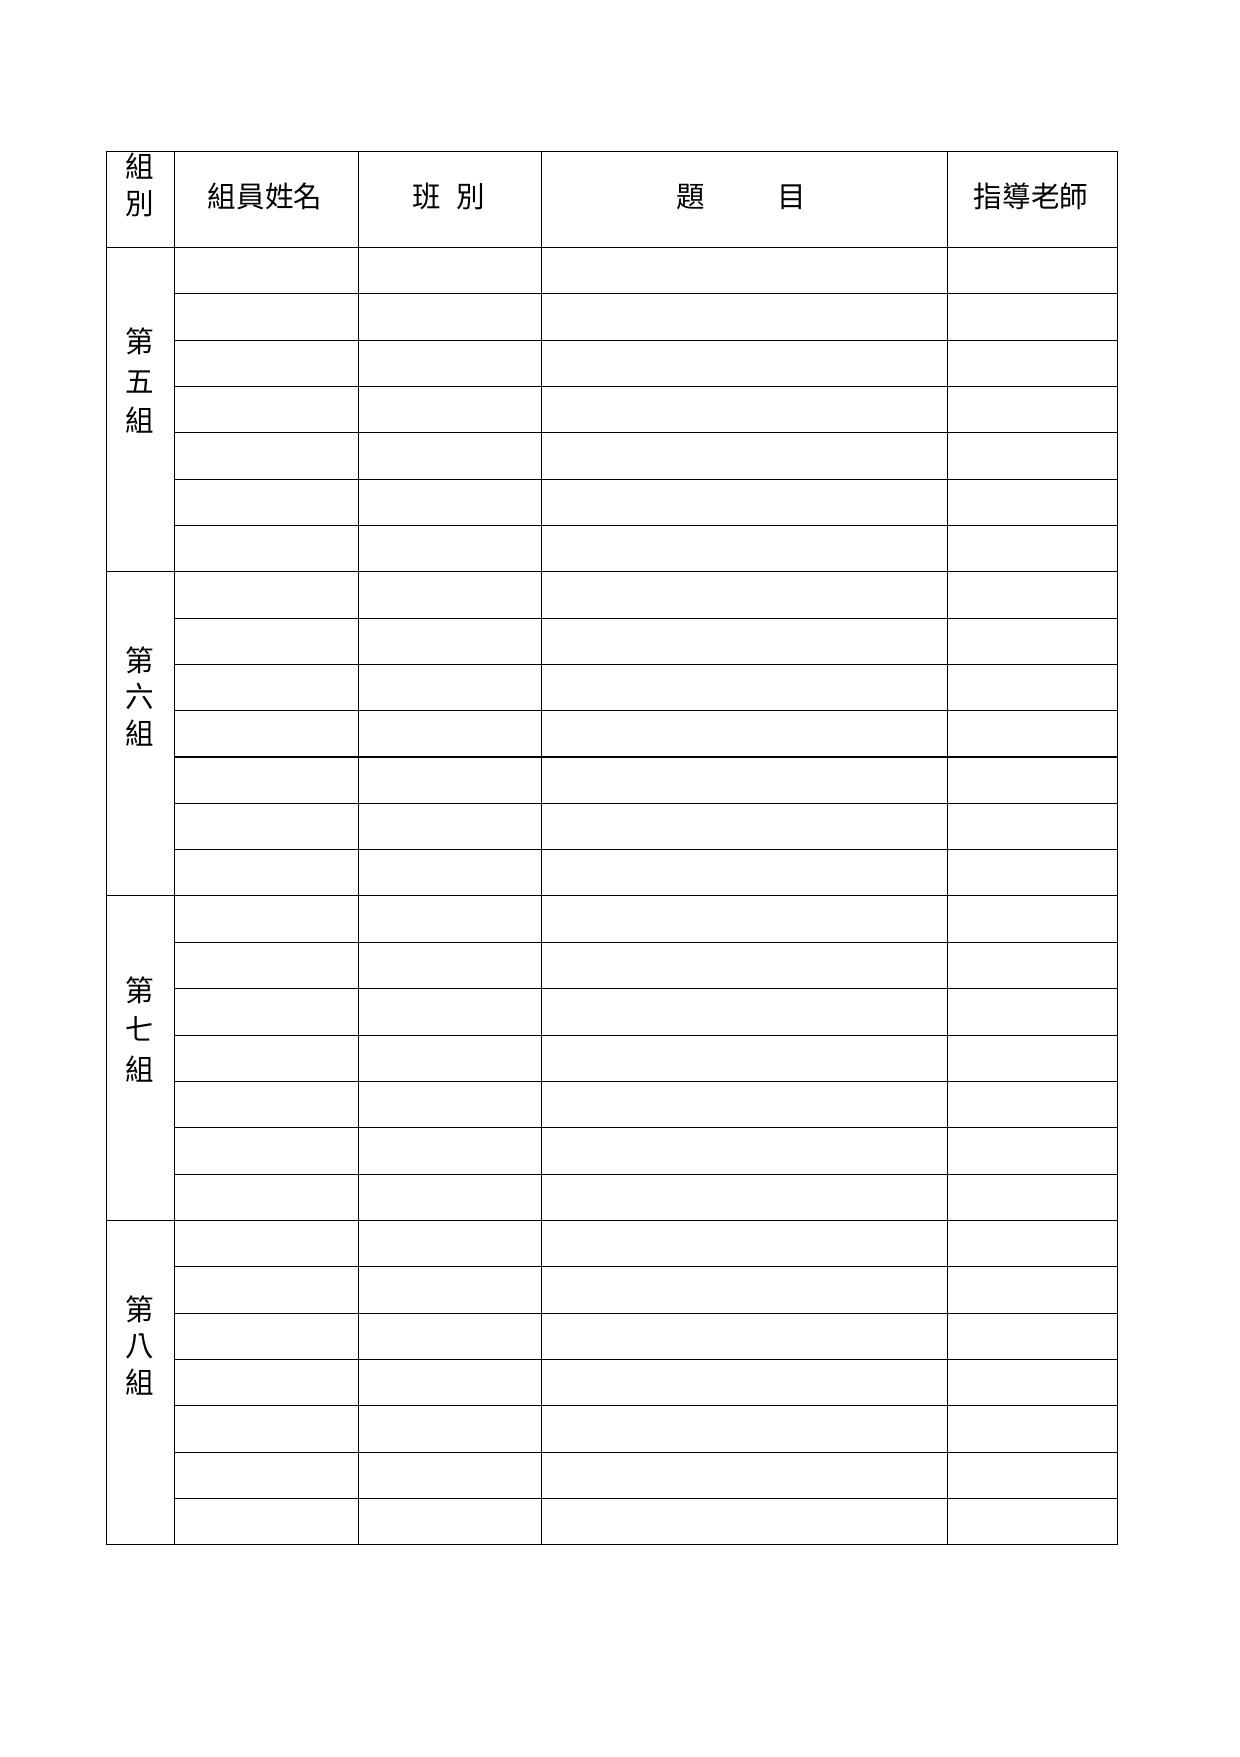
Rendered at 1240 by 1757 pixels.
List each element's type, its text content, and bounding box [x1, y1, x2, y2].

table_cell [175, 1221, 358, 1266]
table_cell [542, 1406, 947, 1452]
table_cell [542, 1221, 947, 1266]
table_cell [175, 1453, 358, 1498]
table_cell [948, 1267, 1117, 1312]
table_cell [175, 1036, 358, 1081]
table_cell [175, 1175, 358, 1220]
table_cell [542, 341, 947, 386]
table_cell [542, 1082, 947, 1127]
table_cell [175, 248, 358, 293]
table_cell [542, 1453, 947, 1498]
table_cell [175, 1406, 358, 1452]
table_cell [359, 572, 541, 617]
table_cell [359, 480, 541, 525]
table_cell [359, 1406, 541, 1452]
table_cell [359, 526, 541, 571]
table_cell [948, 1314, 1117, 1359]
table_cell [175, 433, 358, 478]
table_cell [359, 1499, 541, 1544]
table_cell [542, 294, 947, 339]
table_cell 第 六 組 [107, 572, 174, 895]
table_cell [175, 804, 358, 849]
table_cell [948, 1128, 1117, 1173]
table_cell [359, 387, 541, 432]
table_cell [542, 665, 947, 710]
table_cell [175, 526, 358, 571]
table_cell [948, 758, 1117, 803]
table_cell [948, 1175, 1117, 1220]
table_cell [359, 758, 541, 803]
table_cell [542, 433, 947, 478]
table_cell [542, 1267, 947, 1312]
table_cell [175, 1314, 358, 1359]
table_cell [175, 480, 358, 525]
table_cell [175, 665, 358, 710]
table_header 題 目 [542, 152, 947, 247]
table_cell [542, 1499, 947, 1544]
table_cell [948, 572, 1117, 617]
table_cell [948, 711, 1117, 756]
table_cell [175, 758, 358, 803]
table_cell [542, 804, 947, 849]
table_cell [948, 480, 1117, 525]
table_cell [359, 896, 541, 942]
table_cell [175, 711, 358, 756]
table_cell [359, 1360, 541, 1405]
table_cell [359, 1314, 541, 1359]
table_cell [359, 1128, 541, 1173]
table_cell [175, 341, 358, 386]
table_cell [359, 341, 541, 386]
table_cell [359, 943, 541, 988]
table_cell [175, 1499, 358, 1544]
table_cell [542, 572, 947, 617]
table_cell [175, 1360, 358, 1405]
table_cell [359, 665, 541, 710]
table_cell [175, 943, 358, 988]
table_header 指導老師 [948, 152, 1117, 247]
table_cell [542, 758, 947, 803]
table_cell [359, 1221, 541, 1266]
table_cell [542, 619, 947, 664]
table_cell [542, 248, 947, 293]
table_cell [948, 619, 1117, 664]
table_cell [948, 1036, 1117, 1081]
table_cell [948, 804, 1117, 849]
table_cell [175, 850, 358, 895]
table_cell [359, 433, 541, 478]
table_cell [948, 1453, 1117, 1498]
table_cell [175, 896, 358, 942]
table_cell [359, 1036, 541, 1081]
table_cell [175, 1082, 358, 1127]
table_cell [175, 387, 358, 432]
table_cell [542, 711, 947, 756]
table_cell 第 五 組 [107, 248, 174, 571]
table_cell [542, 989, 947, 1034]
table_cell [948, 1221, 1117, 1266]
table_cell [359, 1453, 541, 1498]
table_cell [359, 1267, 541, 1312]
table_cell [948, 1406, 1117, 1452]
table_cell [542, 1036, 947, 1081]
table_cell [359, 294, 541, 339]
table_cell [948, 1082, 1117, 1127]
table_cell [359, 619, 541, 664]
table_cell [175, 989, 358, 1034]
table_cell [542, 1314, 947, 1359]
table_cell [542, 1175, 947, 1220]
table_header 班 別 [359, 152, 541, 247]
table_cell [948, 294, 1117, 339]
table_cell [542, 1360, 947, 1405]
table_header 組員姓名 [175, 152, 358, 247]
table_cell [542, 850, 947, 895]
table_cell [175, 1128, 358, 1173]
table_cell [542, 526, 947, 571]
table_cell [542, 387, 947, 432]
table_cell [175, 572, 358, 617]
table_cell [175, 619, 358, 664]
table_cell 第 八 組 [107, 1221, 174, 1544]
table_cell [542, 896, 947, 942]
table_cell [359, 248, 541, 293]
table_cell [948, 1499, 1117, 1544]
table_cell [542, 480, 947, 525]
table_cell [948, 896, 1117, 942]
table_cell [542, 943, 947, 988]
table_cell [175, 1267, 358, 1312]
table_cell [359, 804, 541, 849]
table_cell [175, 294, 358, 339]
table_cell [359, 989, 541, 1034]
table_cell [359, 850, 541, 895]
table_cell [542, 1128, 947, 1173]
table_cell 第 七 組 [107, 896, 174, 1220]
table_cell [359, 711, 541, 756]
table_cell [359, 1082, 541, 1127]
table_cell [948, 943, 1117, 988]
table_cell [948, 248, 1117, 293]
table_header 組 別 [107, 152, 174, 247]
table_cell [359, 1175, 541, 1220]
table_cell [948, 341, 1117, 386]
table_cell [948, 665, 1117, 710]
table_cell [948, 433, 1117, 478]
table_cell [948, 387, 1117, 432]
table_cell [948, 526, 1117, 571]
table_cell [948, 989, 1117, 1034]
table_cell [948, 1360, 1117, 1405]
table_cell [948, 850, 1117, 895]
